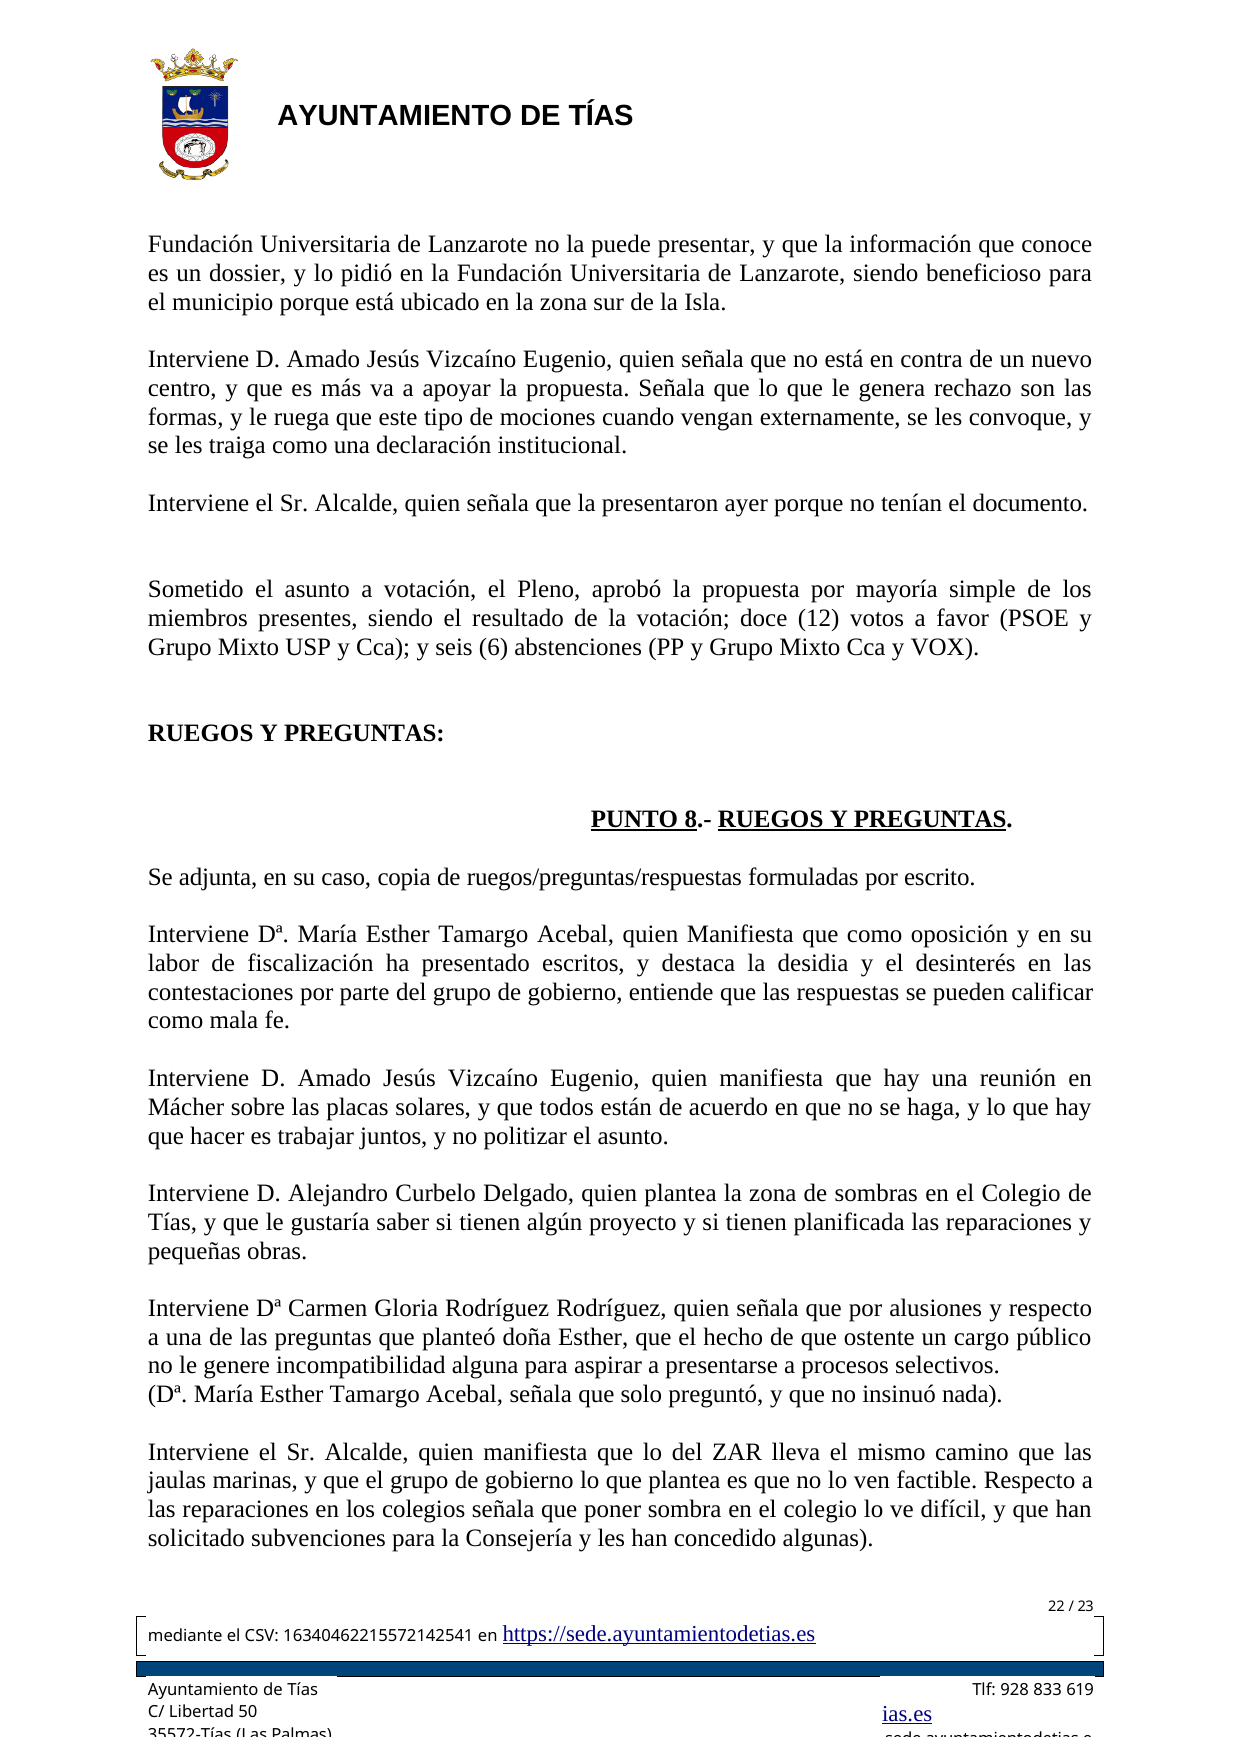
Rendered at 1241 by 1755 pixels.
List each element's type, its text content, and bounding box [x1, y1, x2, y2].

text Interviene D. Amado Jesús Vizcaíno Eugenio, quien manifiesta que hay una reunión en Mácher sobre las placas solares, y que todos están de acuerdo en que no se haga, y lo que hay que hacer es trabajar juntos, y no politizar el asunto. [148, 1063, 1093, 1149]
text RUEGOS Y PREGUNTAS: [148, 718, 1108, 747]
text Interviene el Sr. Alcalde, quien manifiesta que lo del ZAR lleva el mismo camino que las jaulas marinas, y que el grupo de gobierno lo que plantea es que no lo ven factible. Respecto a las reparaciones en los colegios señala que poner sombra en el colegio lo ve difícil, y que han solicitado subvenciones para la Consejería y les han concedido algunas). [148, 1437, 1093, 1552]
text Se adjunta, en su caso, copia de ruegos/preguntas/respuestas formuladas por escrito. [148, 862, 1108, 891]
text (Dª. María Esther Tamargo Acebal, señala que solo preguntó, y que no insinuó nada). [148, 1379, 1108, 1408]
text Interviene Dª Carmen Gloria Rodríguez Rodríguez, quien señala que por alusiones y respecto a una de las preguntas que planteó doña Esther, que el hecho de que ostente un cargo público no le genere incompatibilidad alguna para aspirar a presentarse a procesos selectivos. [148, 1293, 1093, 1379]
text Fundación Universitaria de Lanzarote no la puede presentar, y que la información que conoce es un dossier, y lo pidió en la Fundación Universitaria de Lanzarote, siendo beneficioso para el municipio porque está ubicado en la zona sur de la Isla. [148, 229, 1093, 316]
text Sometido el asunto a votación, el Pleno, aprobó la propuesta por mayoría simple de los miembros presentes, siendo el resultado de la votación; doce (12) votos a favor (PSOE y Grupo Mixto USP y Cca); y seis (6) abstenciones (PP y Grupo Mixto Cca y VOX). [148, 574, 1093, 661]
text Interviene Dª. María Esther Tamargo Acebal, quien Manifiesta que como oposición y en su labor de fiscalización ha presentado escritos, y destaca la desidia y el desinterés en las contestaciones por parte del grupo de gobierno, entiende que las respuestas se pueden calificar como mala fe. [148, 919, 1093, 1034]
text PUNTO 8.- RUEGOS Y PREGUNTAS. [591, 804, 1108, 833]
text Interviene el Sr. Alcalde, quien señala que la presentaron ayer porque no tenían el documento. [148, 488, 1108, 517]
text Interviene D. Alejandro Curbelo Delgado, quien plantea la zona de sombras en el Colegio de Tías, y que le gustaría saber si tienen algún proyecto y si tienen planificada las reparaciones y pequeñas obras. [148, 1178, 1093, 1264]
text Interviene D. Amado Jesús Vizcaíno Eugenio, quien señala que no está en contra de un nuevo centro, y que es más va a apoyar la propuesta. Señala que lo que le genera rechazo son las formas, y le ruega que este tipo de mociones cuando vengan externamente, se les convoque, y se les traiga como una declaración institucional. [148, 344, 1093, 459]
